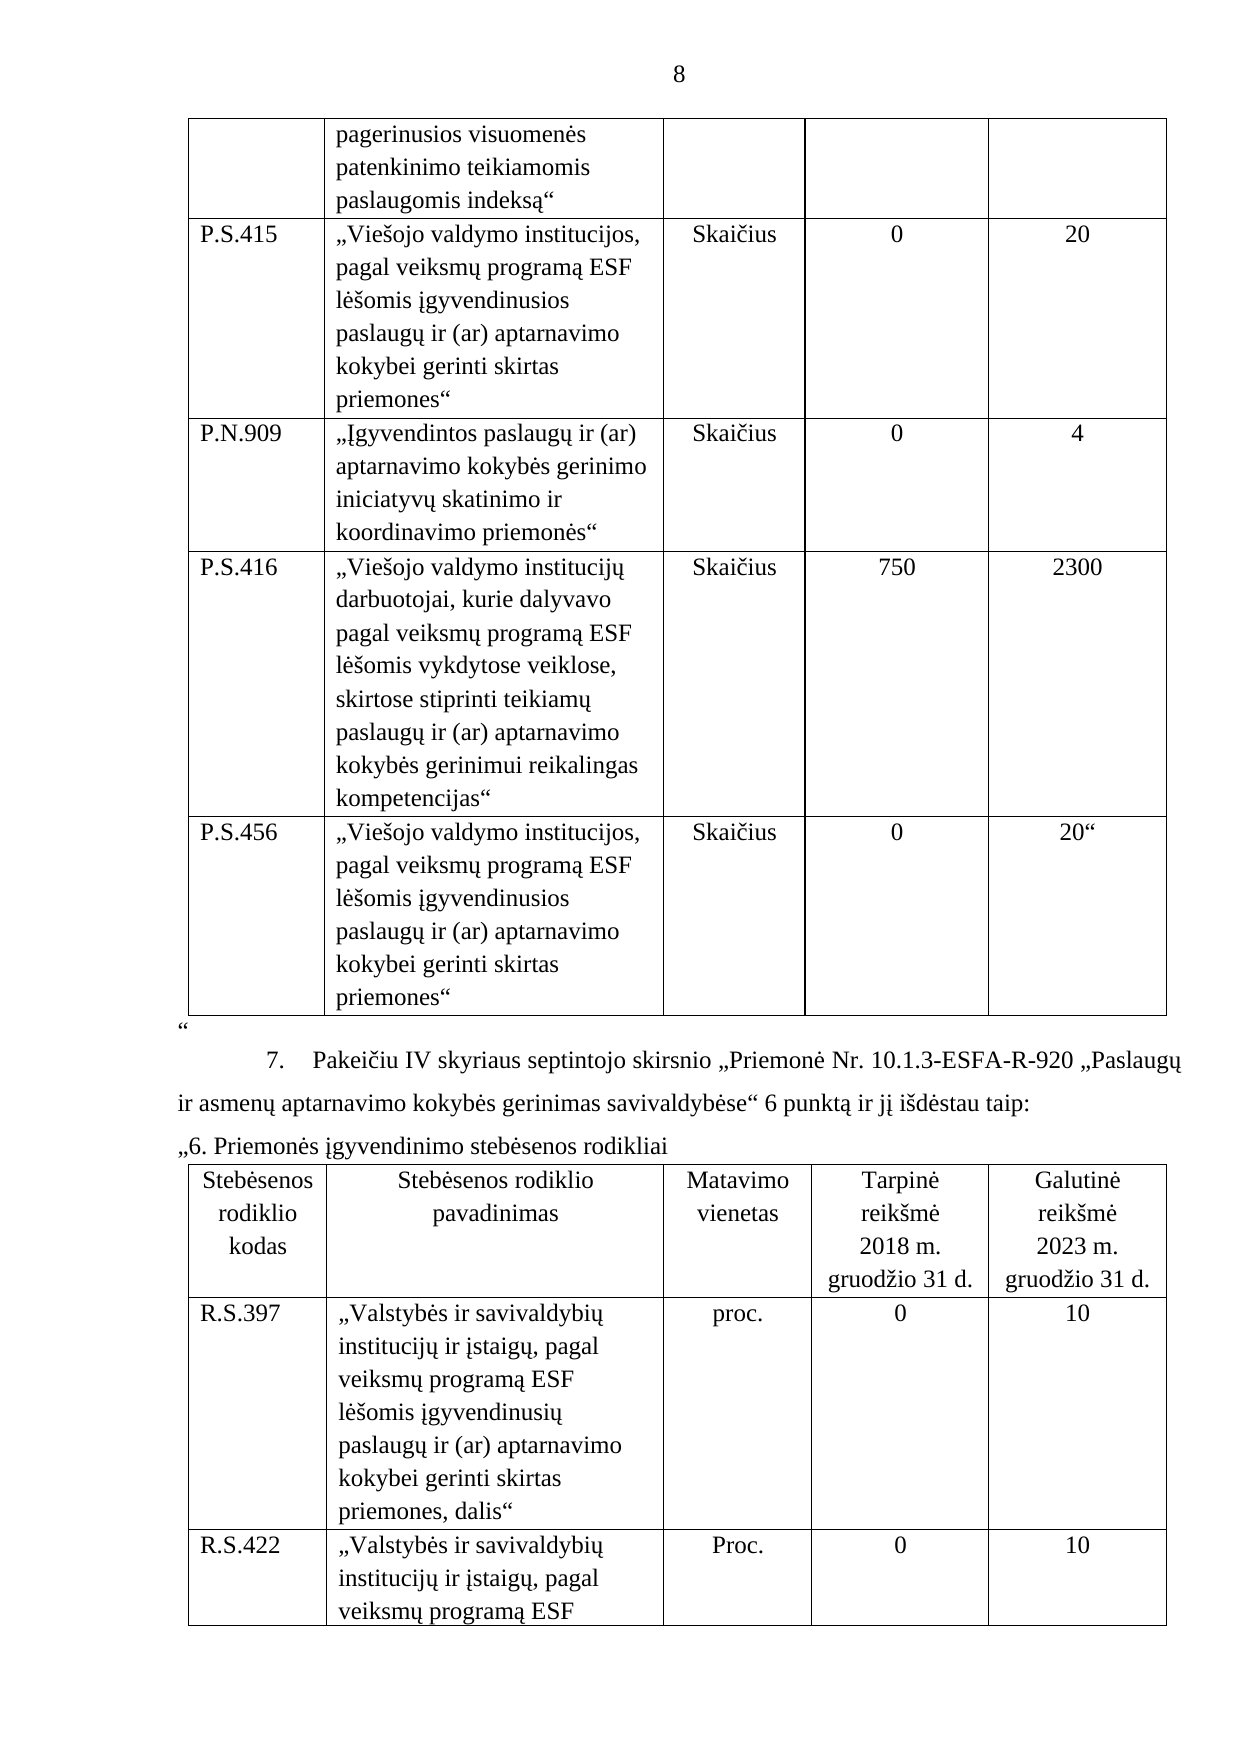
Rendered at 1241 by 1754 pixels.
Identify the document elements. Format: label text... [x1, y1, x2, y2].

table_cell P.S.456 [189, 817, 324, 1015]
table_cell „Valstybės ir savivaldybių institucijų ir įstaigų, pagal veiksmų programą ESF lėšomis įgyvendinusių paslaugų ir (ar) aptarnavimo kokybei gerinti skirtas priemones, dalis“ [327, 1298, 663, 1529]
table_cell R.S.422 [189, 1530, 326, 1625]
table_cell P.S.415 [189, 219, 324, 417]
table_cell [806, 119, 988, 218]
table_header Matavimo vienetas [664, 1165, 811, 1297]
table_cell pagerinusios visuomenės patenkinimo teikiamomis paslaugomis indeksą“ [325, 119, 663, 218]
table_cell [664, 119, 804, 218]
table_cell Skaičius [664, 219, 804, 417]
table_cell „Viešojo valdymo institucijos, pagal veiksmų programą ESF lėšomis įgyvendinusios paslaugų ir (ar) aptarnavimo kokybei gerinti skirtas priemones“ [325, 219, 663, 417]
table_cell 0 [806, 817, 988, 1015]
table_cell „Viešojo valdymo institucijų darbuotojai, kurie dalyvavo pagal veiksmų programą ESF lėšomis vykdytose veiklose, skirtose stiprinti teikiamų paslaugų ir (ar) aptarnavimo kokybės gerinimui reikalingas kompetencijas“ [325, 552, 663, 816]
table_cell Skaičius [664, 817, 804, 1015]
table_cell P.N.909 [189, 419, 324, 551]
table_cell proc. [664, 1298, 811, 1529]
table_cell „Valstybės ir savivaldybių institucijų ir įstaigų, pagal veiksmų programą ESF [327, 1530, 663, 1625]
text “ [177, 1016, 1181, 1045]
table_cell [189, 119, 324, 218]
table_cell 10 [989, 1298, 1166, 1529]
table_cell 4 [989, 419, 1166, 551]
table_cell 0 [812, 1530, 988, 1625]
table_cell 750 [806, 552, 988, 816]
table_cell 0 [806, 219, 988, 417]
table_cell [989, 119, 1166, 218]
table_cell 0 [806, 419, 988, 551]
table_header Stebėsenos rodiklio kodas [189, 1165, 326, 1297]
table_header Galutinė reikšmė 2023 m. gruodžio 31 d. [989, 1165, 1166, 1297]
text „6. Priemonės įgyvendinimo stebėsenos rodikliai [177, 1131, 1181, 1160]
table_cell R.S.397 [189, 1298, 326, 1529]
table_cell P.S.416 [189, 552, 324, 816]
table_cell 0 [812, 1298, 988, 1529]
table_cell 2300 [989, 552, 1166, 816]
table_cell 20 [989, 219, 1166, 417]
table_cell 20“ [989, 817, 1166, 1015]
table_cell „Įgyvendintos paslaugų ir (ar) aptarnavimo kokybės gerinimo iniciatyvų skatinimo ir koordinavimo priemonės“ [325, 419, 663, 551]
table_cell Proc. [664, 1530, 811, 1625]
table_header Stebėsenos rodiklio pavadinimas [327, 1165, 663, 1297]
table_cell Skaičius [664, 552, 804, 816]
table_cell „Viešojo valdymo institucijos, pagal veiksmų programą ESF lėšomis įgyvendinusios paslaugų ir (ar) aptarnavimo kokybei gerinti skirtas priemones“ [325, 817, 663, 1015]
table_cell Skaičius [664, 419, 804, 551]
text 7. Pakeičiu IV skyriaus septintojo skirsnio „Priemonė Nr. 10.1.3-ESFA-R-920 „Paslaugų ir asmenų aptarnavimo kokybės gerinimas savivaldybėse“ 6 punktą ir jį išdėstau taip: [177, 1045, 1181, 1117]
table_header Tarpinė reikšmė 2018 m. gruodžio 31 d. [812, 1165, 988, 1297]
table_cell 10 [989, 1530, 1166, 1625]
